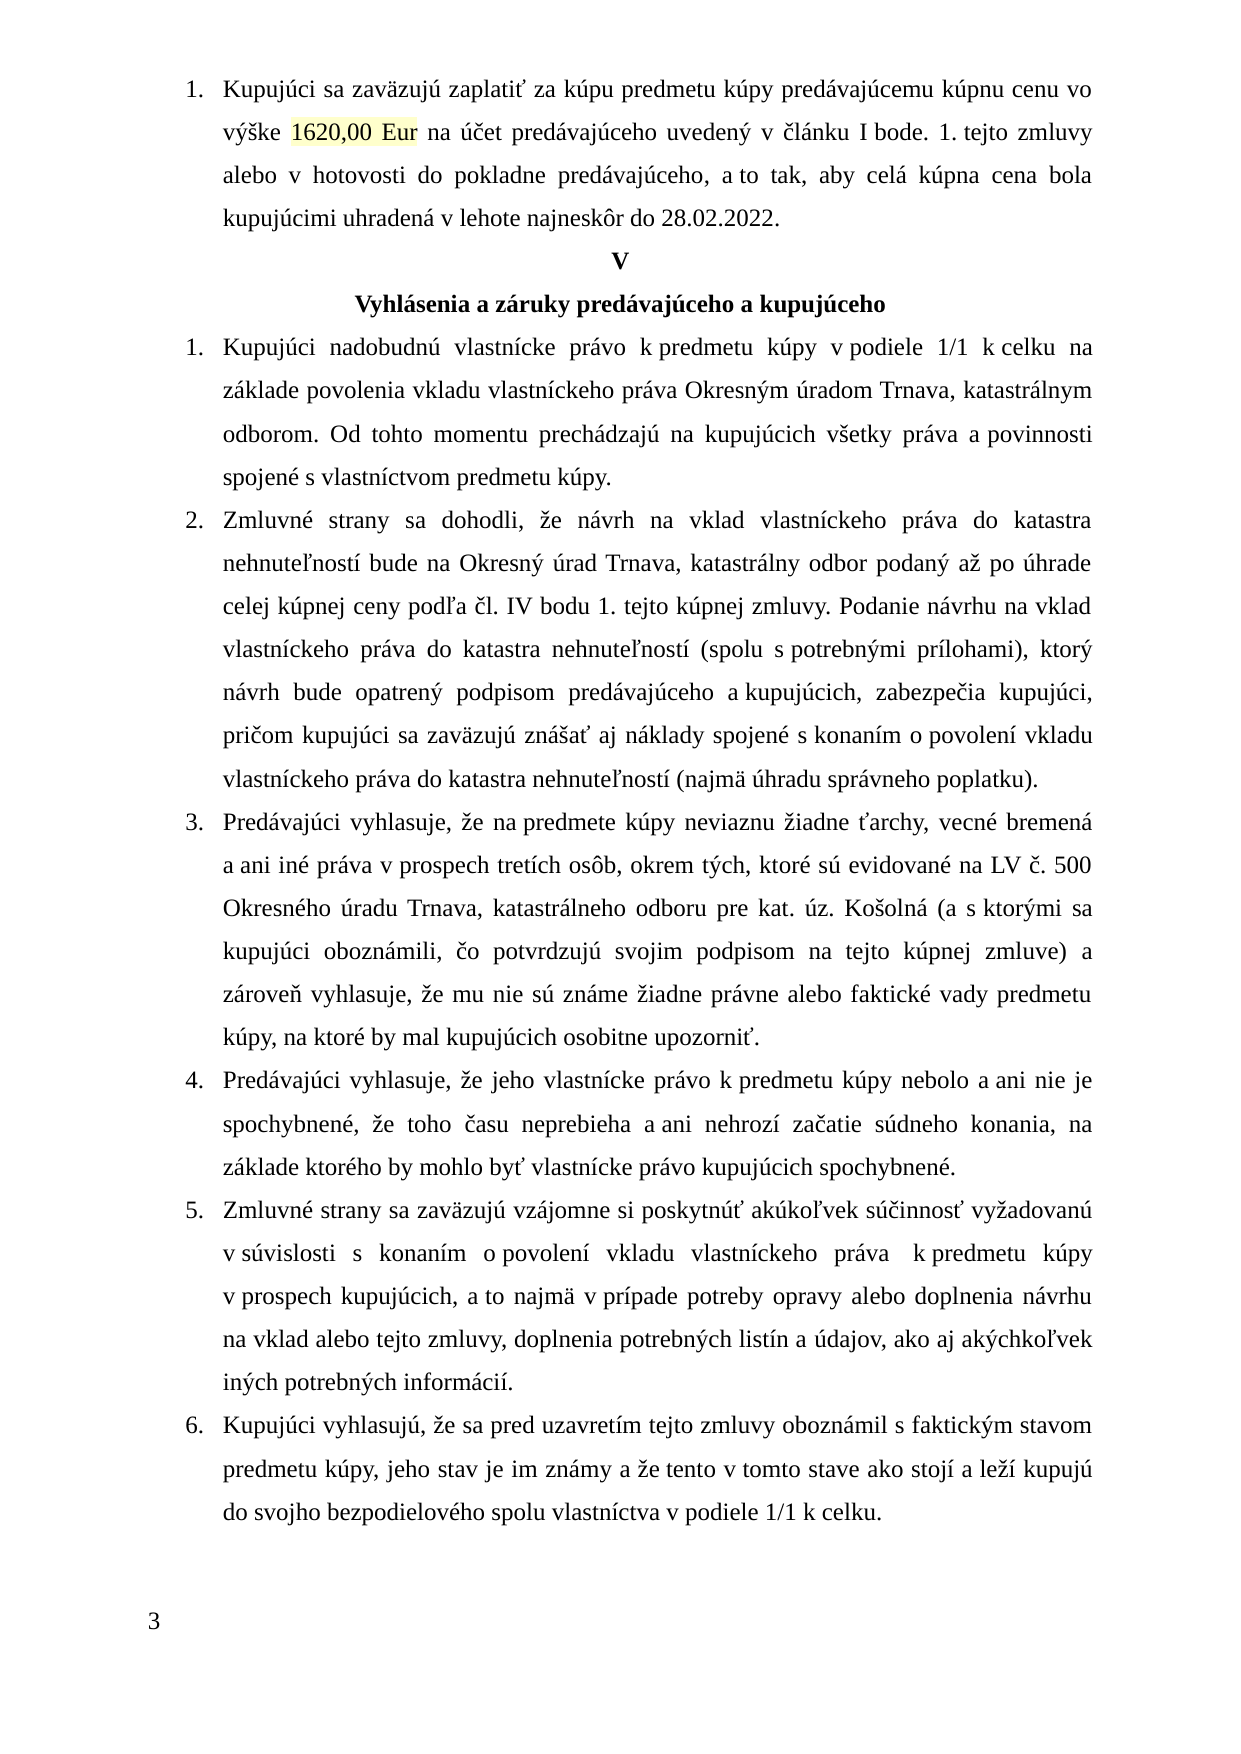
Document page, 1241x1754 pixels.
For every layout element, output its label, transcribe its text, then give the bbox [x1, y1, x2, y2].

list Zmluvné strany sa dohodli, že návrh na vklad vlastníckeho práva do katastra nehnuteľností bude na Okresný úrad Trnava, katastrálny odbor podaný až po úhrade celej kúpnej ceny podľa čl. IV bodu 1. tejto kúpnej zmluvy. Podanie návrhu na vklad vlastníckeho práva do katastra nehnuteľností (spolu s potrebnými prílohami), ktorý návrh bude opatrený podpisom predávajúceho a kupujúcich, zabezpečia kupujúci, pričom kupujúci sa zaväzujú znášať aj náklady spojené s konaním o povolení vkladu vlastníckeho práva do katastra nehnuteľností (najmä úhradu správneho poplatku). [185, 505, 1093, 792]
list Zmluvné strany sa zaväzujú vzájomne si poskytnúť akúkoľvek súčinnosť vyžadovanú v súvislosti s konaním o povolení vkladu vlastníckeho práva k predmetu kúpy v prospech kupujúcich, a to najmä v prípade potreby opravy alebo doplnenia návrhu na vklad alebo tejto zmluvy, doplnenia potrebných listín a údajov, ako aj akýchkoľvek iných potrebných informácií. [185, 1195, 1093, 1396]
text Vyhlásenia a záruky predávajúceho a kupujúceho [148, 289, 1093, 318]
text V [148, 246, 1093, 275]
list Predávajúci vyhlasuje, že na predmete kúpy neviaznu žiadne ťarchy, vecné bremená a ani iné práva v prospech tretích osôb, okrem tých, ktoré sú evidované na LV č. 500 Okresného úradu Trnava, katastrálneho odboru pre kat. úz. Košolná (a s ktorými sa kupujúci oboznámili, čo potvrdzujú svojim podpisom na tejto kúpnej zmluve) a zároveň vyhlasuje, že mu nie sú známe žiadne právne alebo faktické vady predmetu kúpy, na ktoré by mal kupujúcich osobitne upozorniť. [185, 807, 1093, 1051]
list Predávajúci vyhlasuje, že jeho vlastnícke právo k predmetu kúpy nebolo a ani nie je spochybnené, že toho času neprebieha a ani nehrozí začatie súdneho konania, na základe ktorého by mohlo byť vlastnícke právo kupujúcich spochybnené. [185, 1066, 1093, 1181]
list Kupujúci nadobudnú vlastnícke právo k predmetu kúpy v podiele 1/1 k celku na základe povolenia vkladu vlastníckeho práva Okresným úradom Trnava, katastrálnym odborom. Od tohto momentu prechádzajú na kupujúcich všetky práva a povinnosti spojené s vlastníctvom predmetu kúpy. [185, 332, 1093, 491]
list Kupujúci vyhlasujú, že sa pred uzavretím tejto zmluvy oboznámil s faktickým stavom predmetu kúpy, jeho stav je im známy a že tento v tomto stave ako stojí a leží kupujú do svojho bezpodielového spolu vlastníctva v podiele 1/1 k celku. [185, 1411, 1093, 1526]
list Kupujúci sa zaväzujú zaplatiť za kúpu predmetu kúpy predávajúcemu kúpnu cenu vo výške 1620,00 Eur na účet predávajúceho uvedený v článku I bode. 1. tejto zmluvy alebo v hotovosti do pokladne predávajúceho, a to tak, aby celá kúpna cena bola kupujúcimi uhradená v lehote najneskôr do 28.02.2022. [185, 74, 1093, 232]
